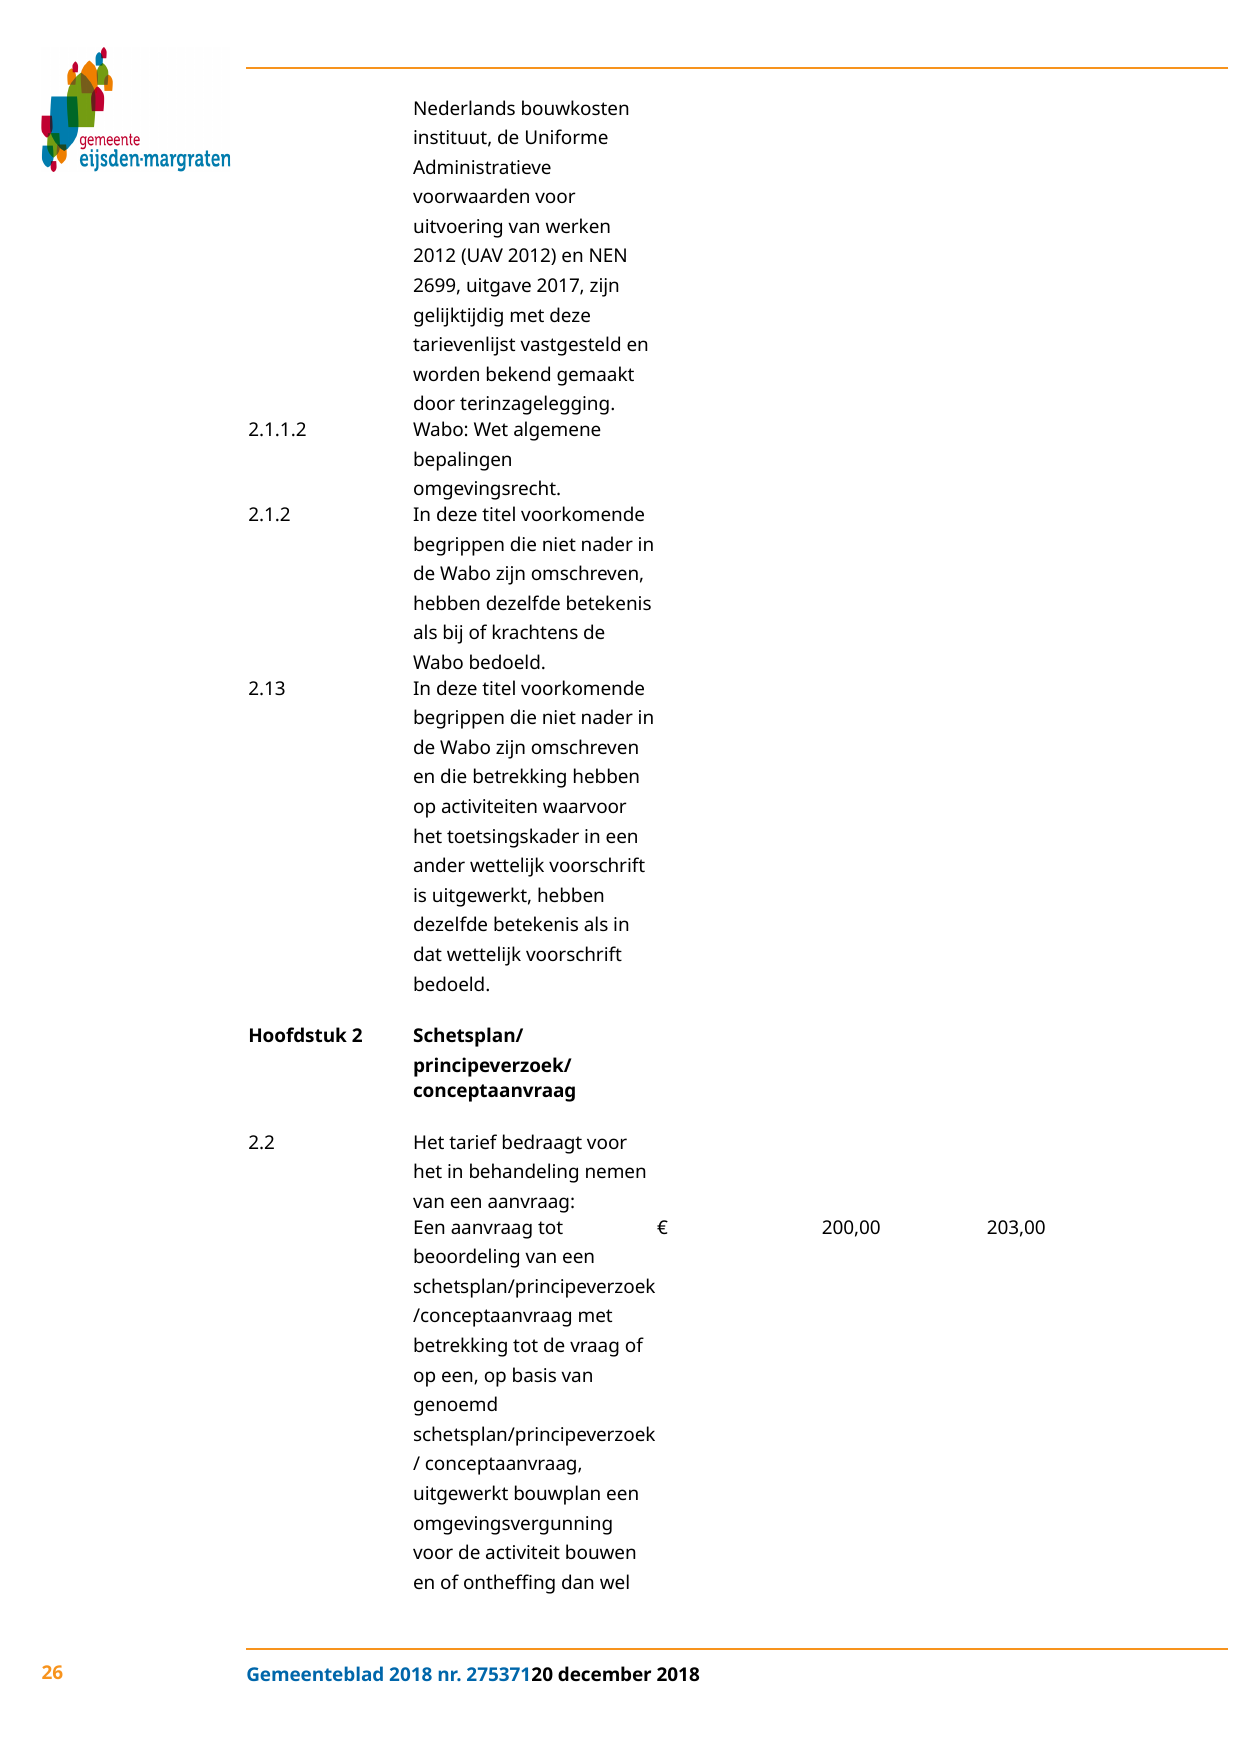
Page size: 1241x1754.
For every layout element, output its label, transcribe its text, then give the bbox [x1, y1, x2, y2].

table_cell Hoofdstuk 2 [248, 1022, 413, 1077]
table_cell Een aanvraag tot beoordeling van een schetsplan/principeverzoek/conceptaanvraag met betrekking tot de vraag of op een, op basis van genoemd schetsplan/principeverzoek/ conceptaanvraag, uitgewerkt bouwplan een omgevingsvergunning voor de activiteit bouwen en of ontheffing dan wel [413, 1214, 657, 1594]
table_cell 2.1.1.2 [248, 416, 413, 501]
table_cell Wabo: Wet algemene bepalingen omgevingsrecht. [413, 416, 657, 501]
table_cell [657, 95, 822, 416]
table_cell € [657, 1214, 822, 1594]
table_cell [657, 1103, 822, 1129]
table_cell [657, 416, 822, 501]
table_cell Het tarief bedraagt voor het in behandeling nemen van een aanvraag: [413, 1129, 657, 1214]
table_cell [657, 501, 822, 675]
table_cell [822, 1078, 987, 1103]
table_cell [987, 1078, 1152, 1103]
table_cell [657, 996, 822, 1022]
table_cell Schetsplan/principeverzoek/ [413, 1022, 657, 1077]
table_cell [657, 675, 822, 996]
table_cell 2.2 [248, 1129, 413, 1214]
table_cell [248, 1214, 413, 1594]
table_cell [248, 1103, 413, 1129]
table_cell 2.13 [248, 675, 413, 996]
table_cell [822, 996, 987, 1022]
table_cell In deze titel voorkomende begrippen die niet nader in de Wabo zijn omschreven en die betrekking hebben op activiteiten waarvoor het toetsingskader in een ander wettelijk voorschrift is uitgewerkt, hebben dezelfde betekenis als in dat wettelijk voorschrift bedoeld. [413, 675, 657, 996]
table_cell [413, 996, 657, 1022]
table_cell [822, 95, 987, 416]
table_cell [822, 416, 987, 501]
table_cell [413, 1103, 657, 1129]
table_cell [987, 996, 1152, 1022]
table_cell [822, 501, 987, 675]
table_cell [987, 1129, 1152, 1214]
table_cell [987, 1022, 1152, 1077]
table_cell In deze titel voorkomende begrippen die niet nader in de Wabo zijn omschreven, hebben dezelfde betekenis als bij of krachtens de Wabo bedoeld. [413, 501, 657, 675]
table_cell [657, 1129, 822, 1214]
table_cell 2.1.2 [248, 501, 413, 675]
table_cell [822, 1022, 987, 1077]
table_cell 203,00 [987, 1214, 1152, 1594]
table_cell 200,00 [822, 1214, 987, 1594]
table_cell [822, 1129, 987, 1214]
table_cell [248, 95, 413, 416]
table_cell [822, 675, 987, 996]
table_cell [657, 1078, 822, 1103]
picture [41, 47, 231, 172]
table_cell [248, 996, 413, 1022]
table_cell [987, 501, 1152, 675]
table_cell Nederlands bouwkosten instituut, de Uniforme Administratieve voorwaarden voor uitvoering van werken 2012 (UAV 2012) en NEN 2699, uitgave 2017, zijn gelijktijdig met deze tarievenlijst vastgesteld en worden bekend gemaakt door terinzagelegging. [413, 95, 657, 416]
table_cell [657, 1022, 822, 1077]
table_cell [248, 1078, 413, 1103]
table_cell [822, 1103, 987, 1129]
table_cell [987, 1103, 1152, 1129]
table_cell conceptaanvraag [413, 1078, 657, 1103]
table_cell [987, 95, 1152, 416]
table_cell [987, 416, 1152, 501]
table_cell [987, 675, 1152, 996]
